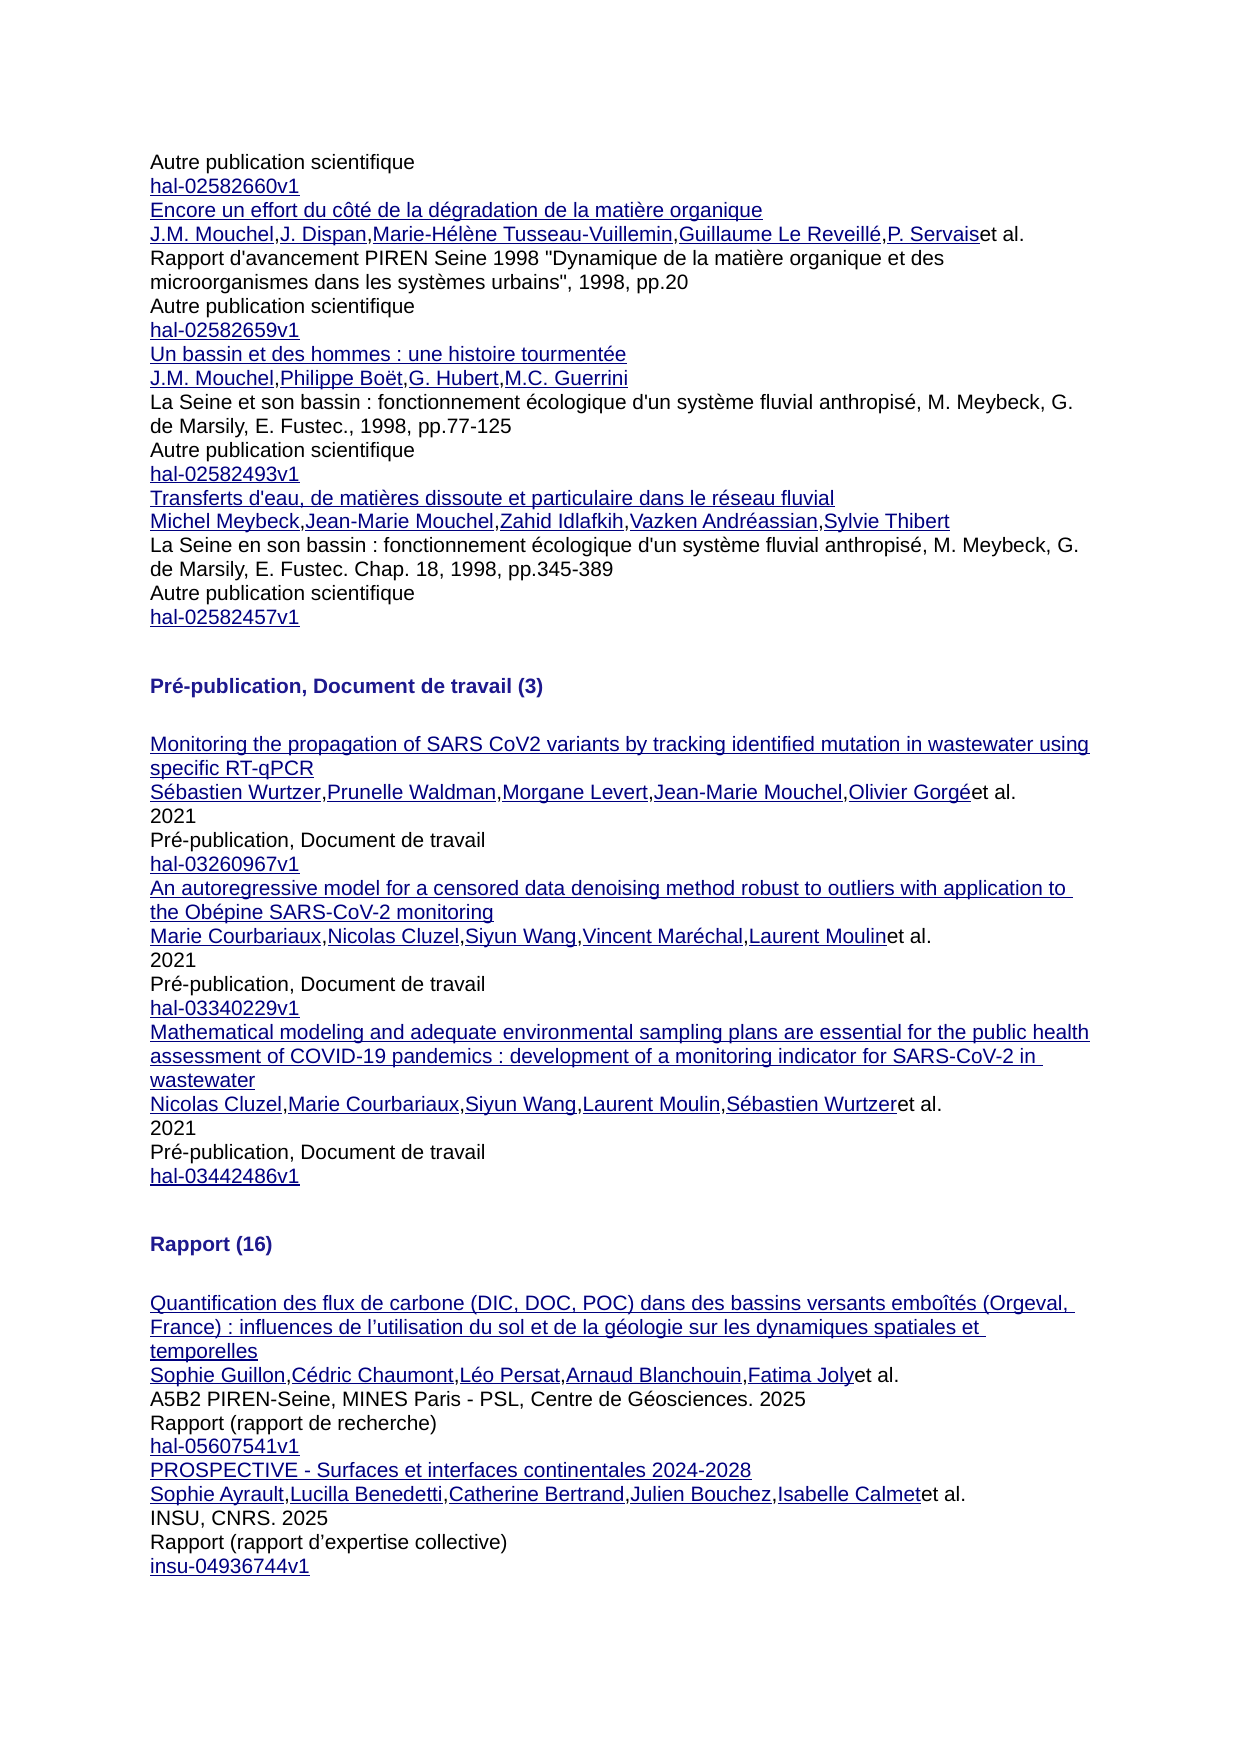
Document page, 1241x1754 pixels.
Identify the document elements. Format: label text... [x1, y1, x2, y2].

table_cell PROSPECTIVE - Surfaces et interfaces continentales 2024-2028 Sophie Ayrault,Lucilla Benedetti,Catherine Bertrand,Julien Bouchez,Isabelle Calmetet al. INSU, CNRS. 2025 Rapport (rapport d’expertise collective) insu-04936744v1 [150, 1458, 1090, 1578]
table_cell An autoregressive model for a censored data denoising method robust to outliers with application to the Obépine SARS-CoV-2 monitoring Marie Courbariaux,Nicolas Cluzel,Siyun Wang,Vincent Maréchal,Laurent Moulinet al. 2021 Pré-publication, Document de travail hal-03340229v1 [150, 876, 1090, 1020]
table_header Monitoring the propagation of SARS CoV2 variants by tracking identified mutation in wastewater using [150, 732, 1090, 753]
table_cell Un bassin et des hommes : une histoire tourmentée J.M. Mouchel,Philippe Boët,G. Hubert,M.C. Guerrini La Seine et son bassin : fonctionnement écologique d'un système fluvial anthropisé, M. Meybeck, G. de Marsily, E. Fustec., 1998, pp.77-125 Autre publication scientifique hal-02582493v1 [150, 342, 1090, 485]
table_cell Autre publication scientifique hal-02582660v1 [150, 150, 1090, 198]
table_cell assessment of COVID-19 pandemics : development of a monitoring indicator for SARS-CoV-2 in wastewater Nicolas Cluzel,Marie Courbariaux,Siyun Wang,Laurent Moulin,Sébastien Wurtzeret al. 2021 Pré-publication, Document de travail hal-03442486v1 [150, 1042, 1090, 1187]
subtitle Pré-publication, Document de travail (3) [150, 674, 1090, 698]
table_header Quantification des flux de carbone (DIC, DOC, POC) dans des bassins versants emboîtés (Orgeval, France) : influences de l’utilisation du sol et de la géologie sur les dynamiques spatiales et temporelles Sophie Guillon,Cédric Chaumont,Léo Persat,Arnaud Blanchouin,Fatima Jolyet al. A5B2 PIREN-Seine, MINES Paris - PSL, Centre de Géosciences. 2025 Rapport (rapport de recherche) hal-05607541v1 [150, 1291, 1090, 1458]
table_cell Encore un effort du côté de la dégradation de la matière organique J.M. Mouchel,J. Dispan,Marie-Hélène Tusseau-Vuillemin,Guillaume Le Reveillé,P. Servaiset al. Rapport d'avancement PIREN Seine 1998 "Dynamique de la matière organique et des microorganismes dans les systèmes urbains", 1998, pp.20 Autre publication scientifique hal-02582659v1 [150, 198, 1090, 342]
subtitle Rapport (16) [150, 1232, 1090, 1256]
table_header specific RT-qPCR Sébastien Wurtzer,Prunelle Waldman,Morgane Levert,Jean-Marie Mouchel,Olivier Gorgéet al. 2021 Pré-publication, Document de travail hal-03260967v1 [150, 754, 1090, 876]
table_cell Mathematical modeling and adequate environmental sampling plans are essential for the public health [150, 1020, 1090, 1041]
table_cell Transferts d'eau, de matières dissoute et particulaire dans le réseau fluvial Michel Meybeck,Jean-Marie Mouchel,Zahid Idlafkih,Vazken Andréassian,Sylvie Thibert La Seine en son bassin : fonctionnement écologique d'un système fluvial anthropisé, M. Meybeck, G. de Marsily, E. Fustec. Chap. 18, 1998, pp.345-389 Autre publication scientifique hal-02582457v1 [150, 485, 1090, 629]
